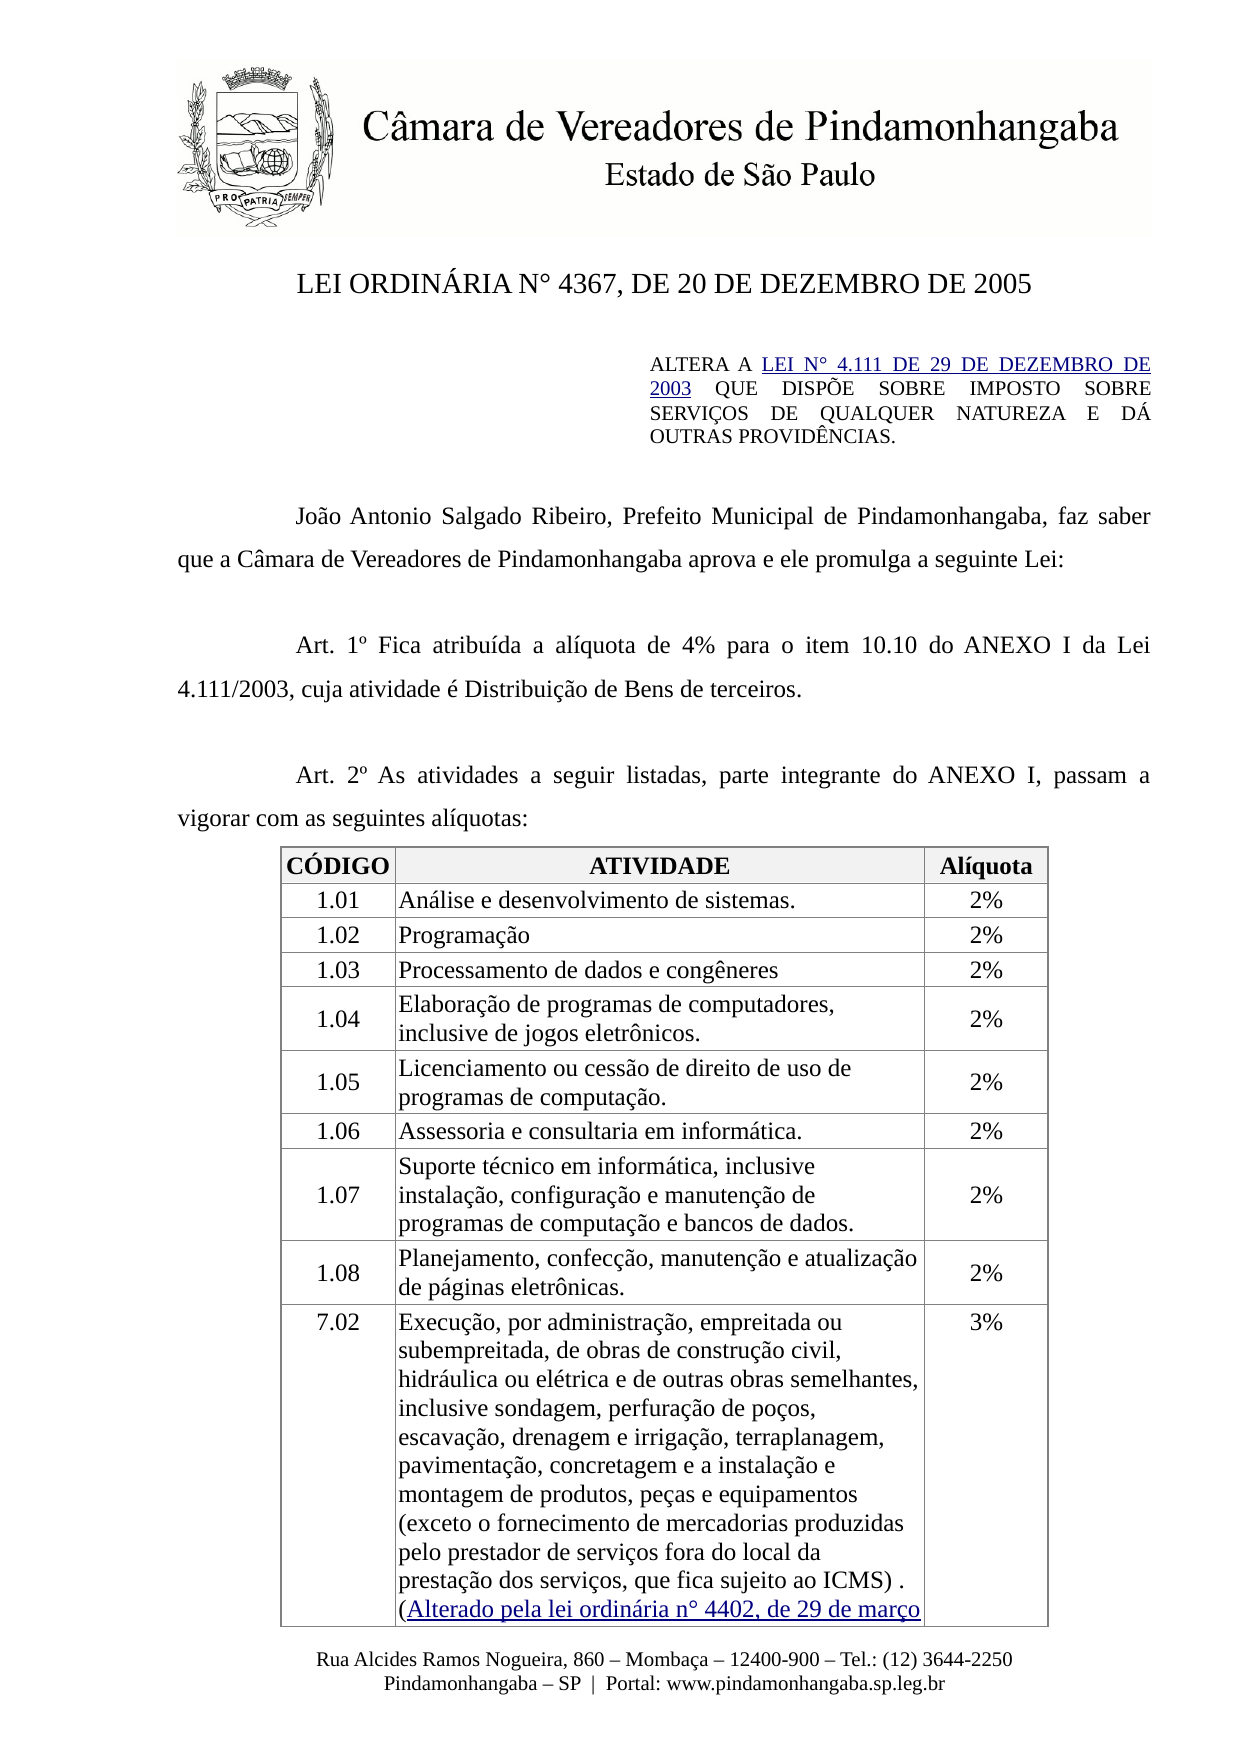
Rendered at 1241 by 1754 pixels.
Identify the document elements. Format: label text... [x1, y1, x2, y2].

table_cell 1.04 [282, 987, 395, 1050]
table_header ATIVIDADE [396, 848, 924, 882]
table_cell 2% [925, 918, 1047, 952]
table_cell Execução, por administração, empreitada ou subempreitada, de obras de construção civil, hidráulica ou elétrica e de outras obras semelhantes, inclusive sondagem, perfuração de poços, escavação, drenagem e irrigação, terraplanagem, pavimentação, concretagem e a instalação e montagem de produtos, peças e equipamentos (exceto o fornecimento de mercadorias produzidas pelo prestador de serviços fora do local da prestação dos serviços, que fica sujeito ao ICMS) . (Alterado pela lei ordinária n° 4402, de 29 de março [396, 1305, 924, 1626]
table_cell Programação [396, 918, 924, 952]
table_cell 7.02 [282, 1305, 395, 1626]
table_cell 2% [925, 1051, 1047, 1113]
table_cell 2% [925, 1149, 1047, 1240]
table_cell Licenciamento ou cessão de direito de uso de programas de computação. [396, 1051, 924, 1113]
table_cell 2% [925, 884, 1047, 917]
table_cell Análise e desenvolvimento de sistemas. [396, 884, 924, 917]
table_header Alíquota [925, 848, 1047, 882]
table_cell 2% [925, 1241, 1047, 1304]
text Art. 2º As atividades a seguir listadas, parte integrante do ANEXO I, passam a vigorar com as seguintes alíquotas: [177, 760, 1152, 832]
table_cell Planejamento, confecção, manutenção e atualização de páginas eletrônicas. [396, 1241, 924, 1304]
table_cell 2% [925, 953, 1047, 986]
table_cell Processamento de dados e congêneres [396, 953, 924, 986]
table_cell 1.01 [282, 884, 395, 917]
text Art. 1º Fica atribuída a alíquota de 4% para o item 10.10 do ANEXO I da Lei 4.111/2003, cuja atividade é Distribuição de Bens de terceiros. [177, 631, 1152, 702]
table_cell 1.02 [282, 918, 395, 952]
table_cell 1.05 [282, 1051, 395, 1113]
table_cell 2% [925, 1114, 1047, 1148]
table_header CÓDIGO [282, 848, 395, 882]
picture [177, 59, 1152, 236]
text João Antonio Salgado Ribeiro, Prefeito Municipal de Pindamonhangaba, faz saber que a Câmara de Vereadores de Pindamonhangaba aprova e ele promulga a seguinte Lei: [177, 501, 1152, 573]
text ALTERA A LEI N° 4.111 DE 29 DE DEZEMBRO DE 2003 QUE DISPÕE SOBRE IMPOSTO SOBRE SERVIÇOS DE QUALQUER NATUREZA E DÁ OUTRAS PROVIDÊNCIAS. [649, 352, 1152, 448]
table_cell 1.03 [282, 953, 395, 986]
table_cell 1.08 [282, 1241, 395, 1304]
table_cell 2% [925, 987, 1047, 1050]
text LEI ORDINÁRIA N° 4367, de 20 de dezembro de 2005 [177, 266, 1152, 299]
table_cell 1.06 [282, 1114, 395, 1148]
table_cell Assessoria e consultaria em informática. [396, 1114, 924, 1148]
table_cell 3% [925, 1305, 1047, 1626]
table_cell Elaboração de programas de computadores, inclusive de jogos eletrônicos. [396, 987, 924, 1050]
table_cell Suporte técnico em informática, inclusive instalação, configuração e manutenção de programas de computação e bancos de dados. [396, 1149, 924, 1240]
table_cell 1.07 [282, 1149, 395, 1240]
